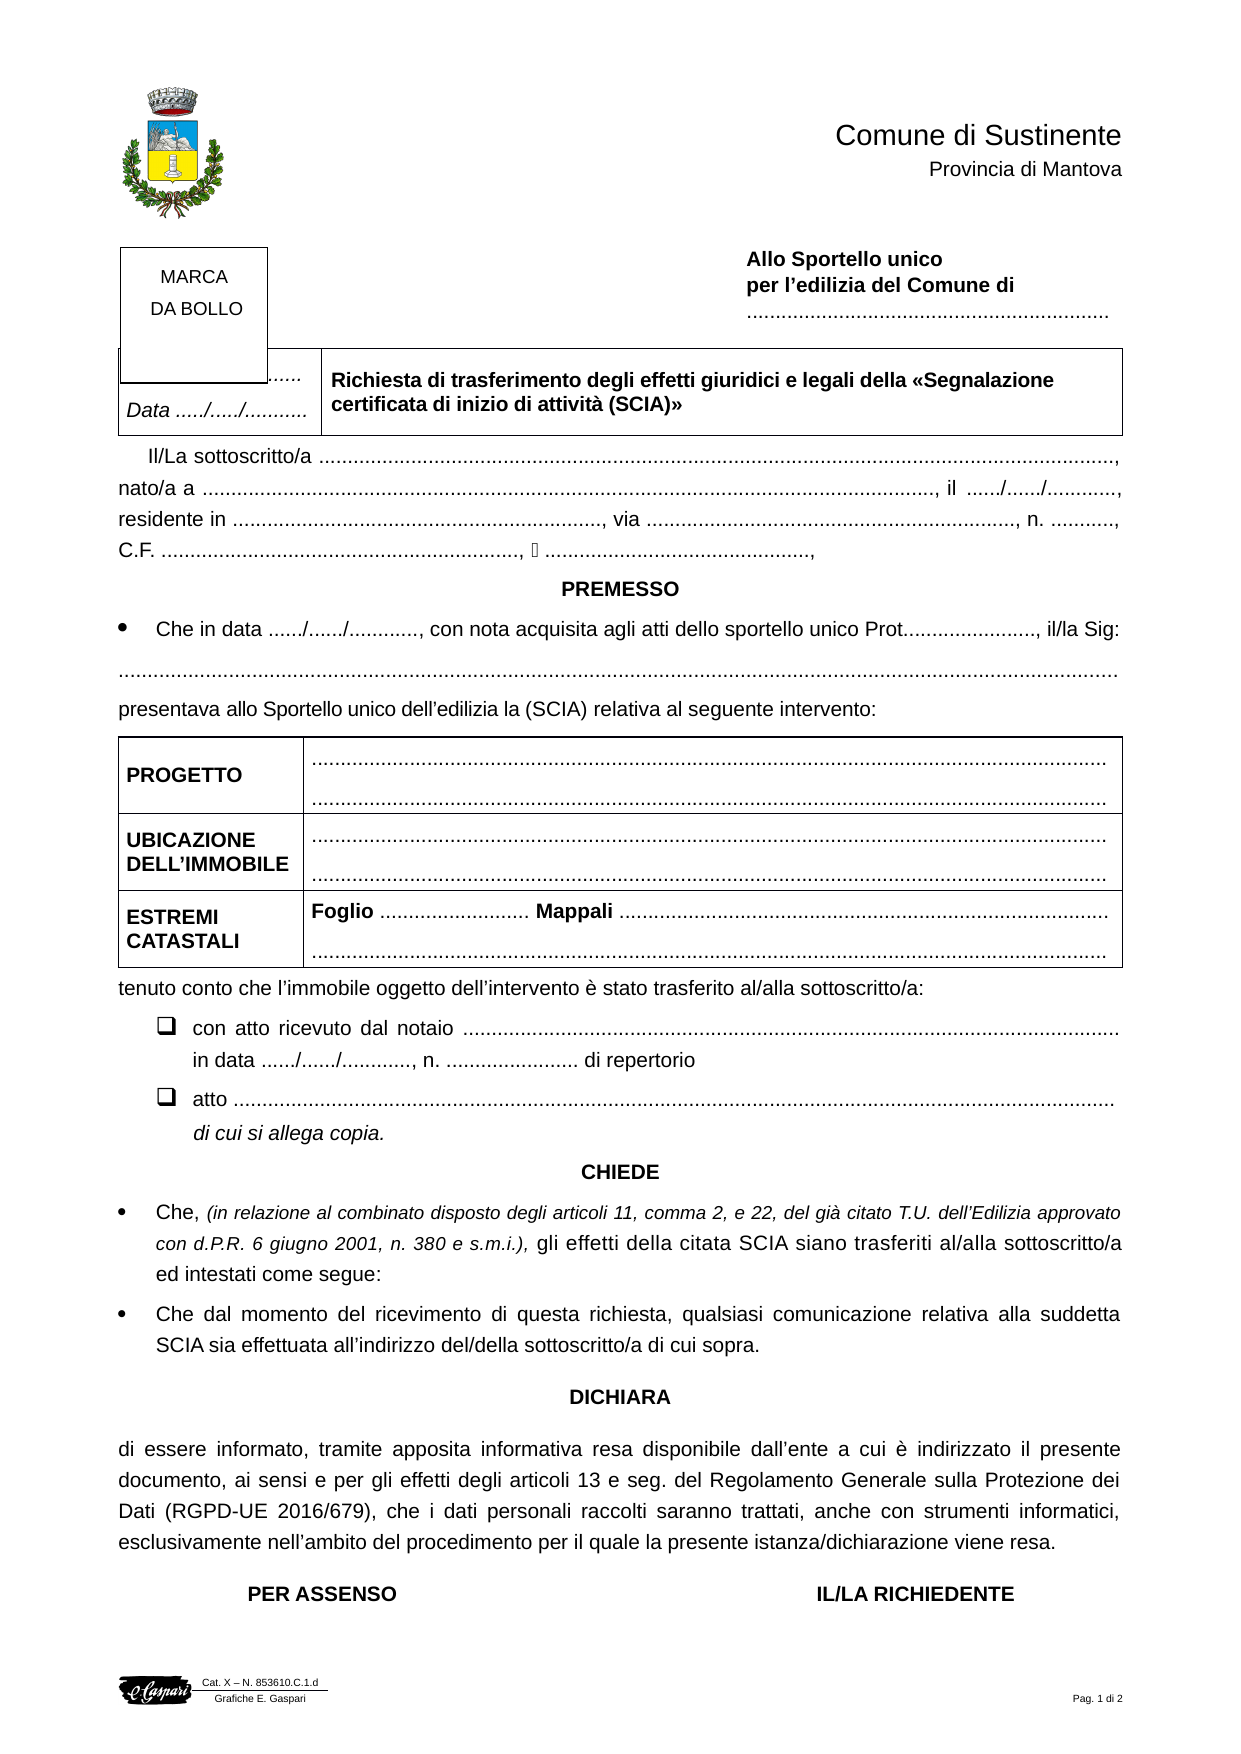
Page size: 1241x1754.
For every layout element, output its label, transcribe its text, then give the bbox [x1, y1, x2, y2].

table_header PROGETTO [119, 738, 303, 813]
text di cui si allega copia. [193, 1121, 1122, 1144]
text tenuto conto che l’immobile oggetto dell’intervento è stato trasferito al/alla sottoscritto/a: [118, 976, 1122, 1000]
table_cell UBICAZIONE DELL’IMMOBILE [119, 814, 303, 890]
text  con atto ricevuto dal notaio .................................................................................................................. in data ....../....../............, n. ....................... di repertorio [155, 1016, 1122, 1072]
text Provincia di Mantova [224, 157, 1122, 181]
table_header N. .......................... Data ...../...../........... [119, 349, 321, 435]
list Che in data ....../....../............, con nota acquisita agli atti dello sportello unico Prot......................., il/la Sig: [118, 617, 1122, 642]
text PER ASSENSO IL/LA RICHIEDENTE [118, 1582, 1122, 1606]
table_header Richiesta di trasferimento degli effetti giuridici e legali della «Segnalazione certificata di inizio di attività (SCIA)» [322, 349, 1122, 435]
text DICHIARA [118, 1385, 1122, 1409]
picture [118, 1675, 192, 1705]
table_cell Foglio .......................... Mappali ..................................................................................... .......................................................................................................................................... [304, 891, 1122, 967]
table_cell ESTREMI CATASTALI [119, 891, 303, 967]
table_header .......................................................................................................................................... .......................................................................................................................................... [304, 738, 1122, 813]
picture [122, 87, 224, 219]
list Che dal momento del ricevimento di questa richiesta, qualsiasi comunicazione relativa alla suddetta SCIA sia effettuata all’indirizzo del/della sottoscritto/a di cui sopra. [118, 1301, 1122, 1357]
text presentava allo Sportello unico dell’edilizia la (SCIA) relativa al seguente intervento: [118, 697, 1122, 721]
list Che, (in relazione al combinato disposto degli articoli 11, comma 2, e 22, del già citato T.U. dell’Edilizia approvato con d.P.R. 6 giugno 2001, n. 380 e s.m.i.), gli effetti della citata SCIA siano trasferiti al/alla sottoscritto/a ed intestati come segue: [118, 1199, 1122, 1286]
text per l’edilizia del Comune di [268, 273, 1122, 297]
table_cell .......................................................................................................................................... .......................................................................................................................................... [304, 814, 1122, 890]
text ............................................................... [268, 299, 1122, 323]
text Il/La sottoscritto/a .........................................................................................................................................., nato/a a ..............................................................................................................................., il ....../....../............, residente in ................................................................, via ................................................................, n. ..........., C.F. ..............................................................,  .............................................., [118, 444, 1122, 562]
text  atto ......................................................................................................................................................... [155, 1087, 1122, 1112]
text Allo Sportello unico [268, 247, 1122, 271]
text Comune di Sustinente [224, 118, 1122, 152]
subtitle CHIEDE [118, 1160, 1122, 1184]
text di essere informato, tramite apposita informativa resa disponibile dall’ente a cui è indirizzato il presente documento, ai sensi e per gli effetti degli articoli 13 e seg. del Regolamento Generale sulla Protezione dei Dati (RGPD-UE 2016/679), che i dati personali raccolti saranno trattati, anche con strumenti informatici, esclusivamente nell’ambito del procedimento per il quale la presente istanza/dichiarazione viene resa. [118, 1437, 1122, 1554]
subtitle PREMESSO [118, 577, 1122, 601]
